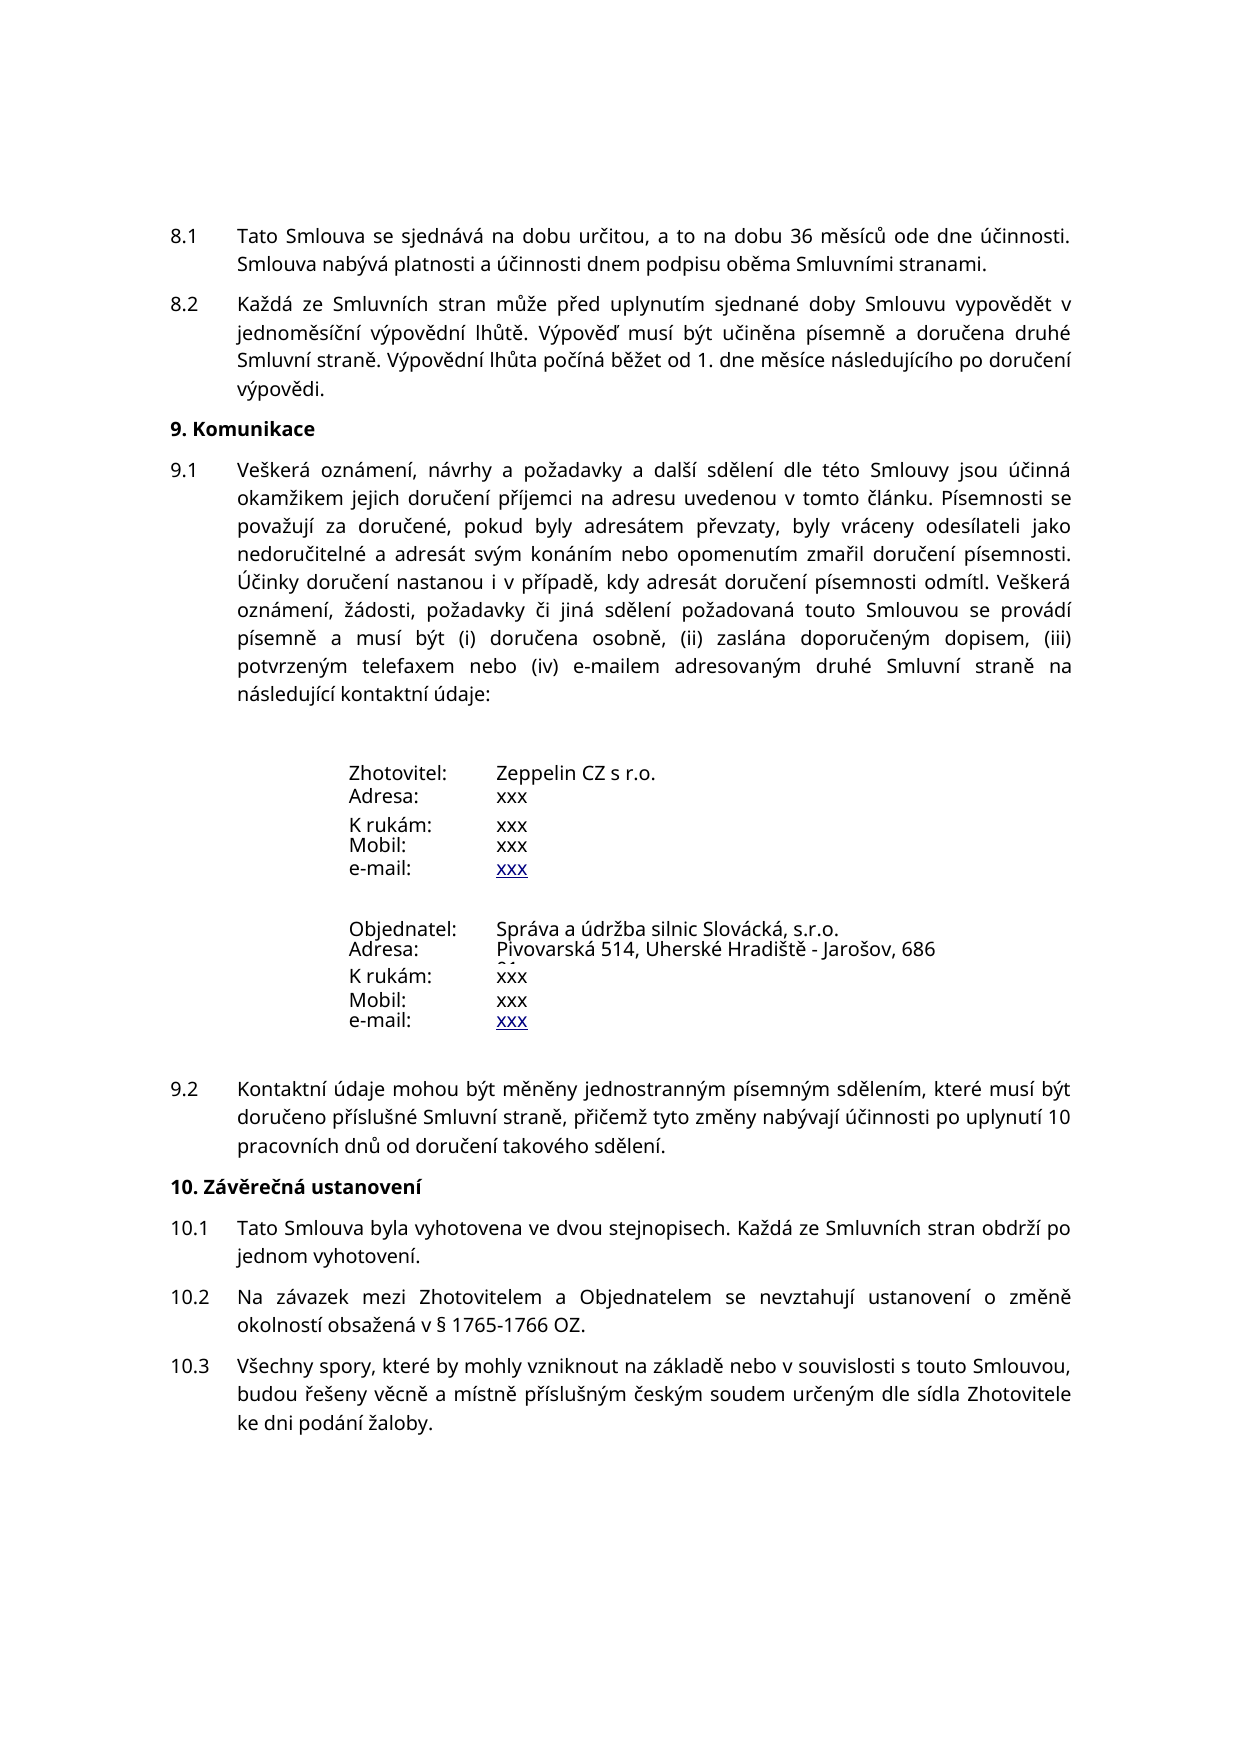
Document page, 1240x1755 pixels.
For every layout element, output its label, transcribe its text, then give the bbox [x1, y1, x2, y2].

table_cell e-mail: [348, 859, 474, 901]
table_cell xxx [474, 811, 957, 836]
subtitle 9. Komunikace [170, 421, 1151, 440]
table_cell xxx [474, 788, 957, 811]
list Veškerá oznámení, návrhy a požadavky a další sdělení dle této Smlouvy jsou účinná okamži­kem jejich doručení příjemci na adresu uvedenou v tomto článku. Písemnosti se považují za doručené, pokud byly adresátem převzaty, byly vráceny odesílateli jako nedoručitelné a adre­sát svým konáním nebo opomenutím zmařil doručení písemnosti. Účinky doručení nastanou i v případě, kdy adresát doručení písemnosti odmítl. Veškerá oznámení, žádosti, požadavky či jiná sdělení požadovaná touto Smlouvou se provádí písemně a musí být (i) doručena osobně, (ii) zaslána doporučeným dopisem, (iii) potvrzeným telefaxem nebo (iv) e-mailem adresova­ným druhé Smluvní straně na následující kontaktní údaje: [170, 455, 1072, 707]
table_cell Adresa: [348, 788, 474, 811]
table_cell xxx [474, 963, 957, 988]
table_cell xxx [474, 836, 957, 859]
table_cell xxx [474, 859, 957, 901]
list Každá ze Smluvních stran může před uplynutím sjednané doby Smlouvu vypovědět v jedno­měsíční výpovědní lhůtě. Výpověď musí být učiněna písemně a doručena druhé Smluvní stra­ně. Výpovědní lhůta počíná běžet od 1. dne měsíce následujícího po doručení výpovědi. [170, 289, 1072, 402]
subtitle 10. Závěrečná ustanovení [170, 1178, 1151, 1198]
table_header Zhotovitel: [348, 764, 474, 788]
table_cell Správa a údržba silnic Slovácká, s.r.o. [474, 901, 957, 941]
table_header Zeppelin CZ s r.o. [474, 764, 957, 788]
table_cell K rukám: [348, 963, 474, 988]
list Tato Smlouva byla vyhotovena ve dvou stejnopisech. Každá ze Smluvních stran obdrží po jednom vyhotovení. [170, 1212, 1072, 1269]
table_cell Mobil: [348, 836, 474, 859]
table_cell xxx [474, 988, 957, 1011]
table_cell e-mail: [348, 1011, 474, 1038]
list Na závazek mezi Zhotovitelem a Objednatelem se nevztahují ustanovení o změně okolností obsažená v § 1765-1766 OZ. [170, 1282, 1072, 1338]
list Všechny spory, které by mohly vzniknout na základě nebo v souvislosti s touto Smlouvou, bu­dou řešeny věcně a místně příslušným českým soudem určeným dle sídla Zhotovitele ke dni podání žaloby. [170, 1350, 1072, 1436]
table_cell Mobil: [348, 988, 474, 1011]
table_cell Objednatel: [348, 901, 474, 941]
list Kontaktní údaje mohou být měněny jednostranným písemným sdělením, které musí být doru­čeno příslušné Smluvní straně, přičemž tyto změny nabývají účinnosti po uplynutí 10 pracov­ních dnů od doručení takového sdělení. [170, 1073, 1072, 1159]
table_cell K rukám: [348, 811, 474, 836]
table_cell Adresa: [348, 941, 474, 963]
list Tato Smlouva se sjednává na dobu určitou, a to na dobu 36 měsíců ode dne účinnosti. Smlouva nabývá platnosti a účinnosti dnem podpisu oběma Smluvními stranami. [170, 221, 1072, 277]
table_cell xxx [474, 1011, 957, 1038]
